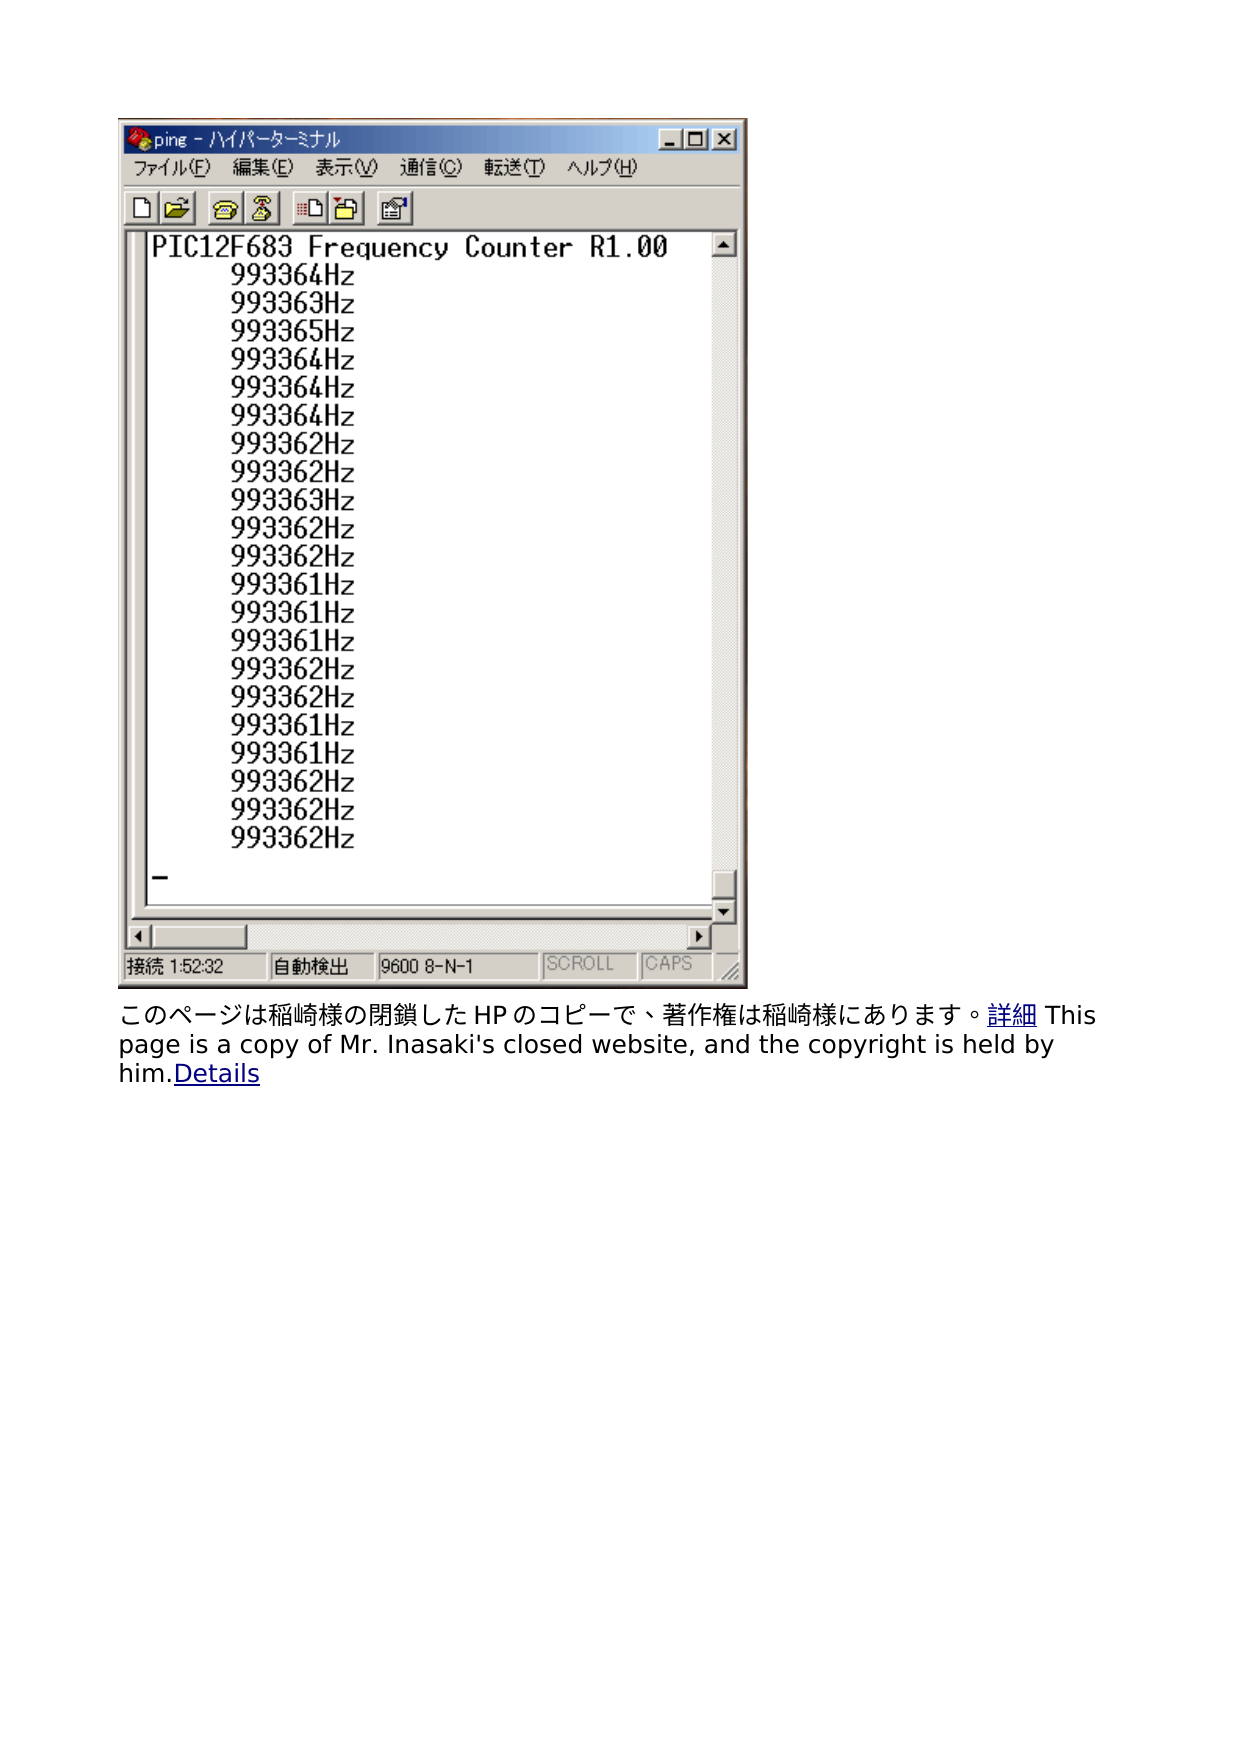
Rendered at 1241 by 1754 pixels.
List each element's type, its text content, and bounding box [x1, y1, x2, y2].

picture [118, 118, 748, 989]
text [748, 118, 1122, 988]
text このページは稲崎様の閉鎖したHPのコピーで、著作権は稲崎様にあります。詳細 This page is a copy of Mr. Inasaki's closed website, and the copyright is held by him.Details [118, 1001, 1122, 1088]
